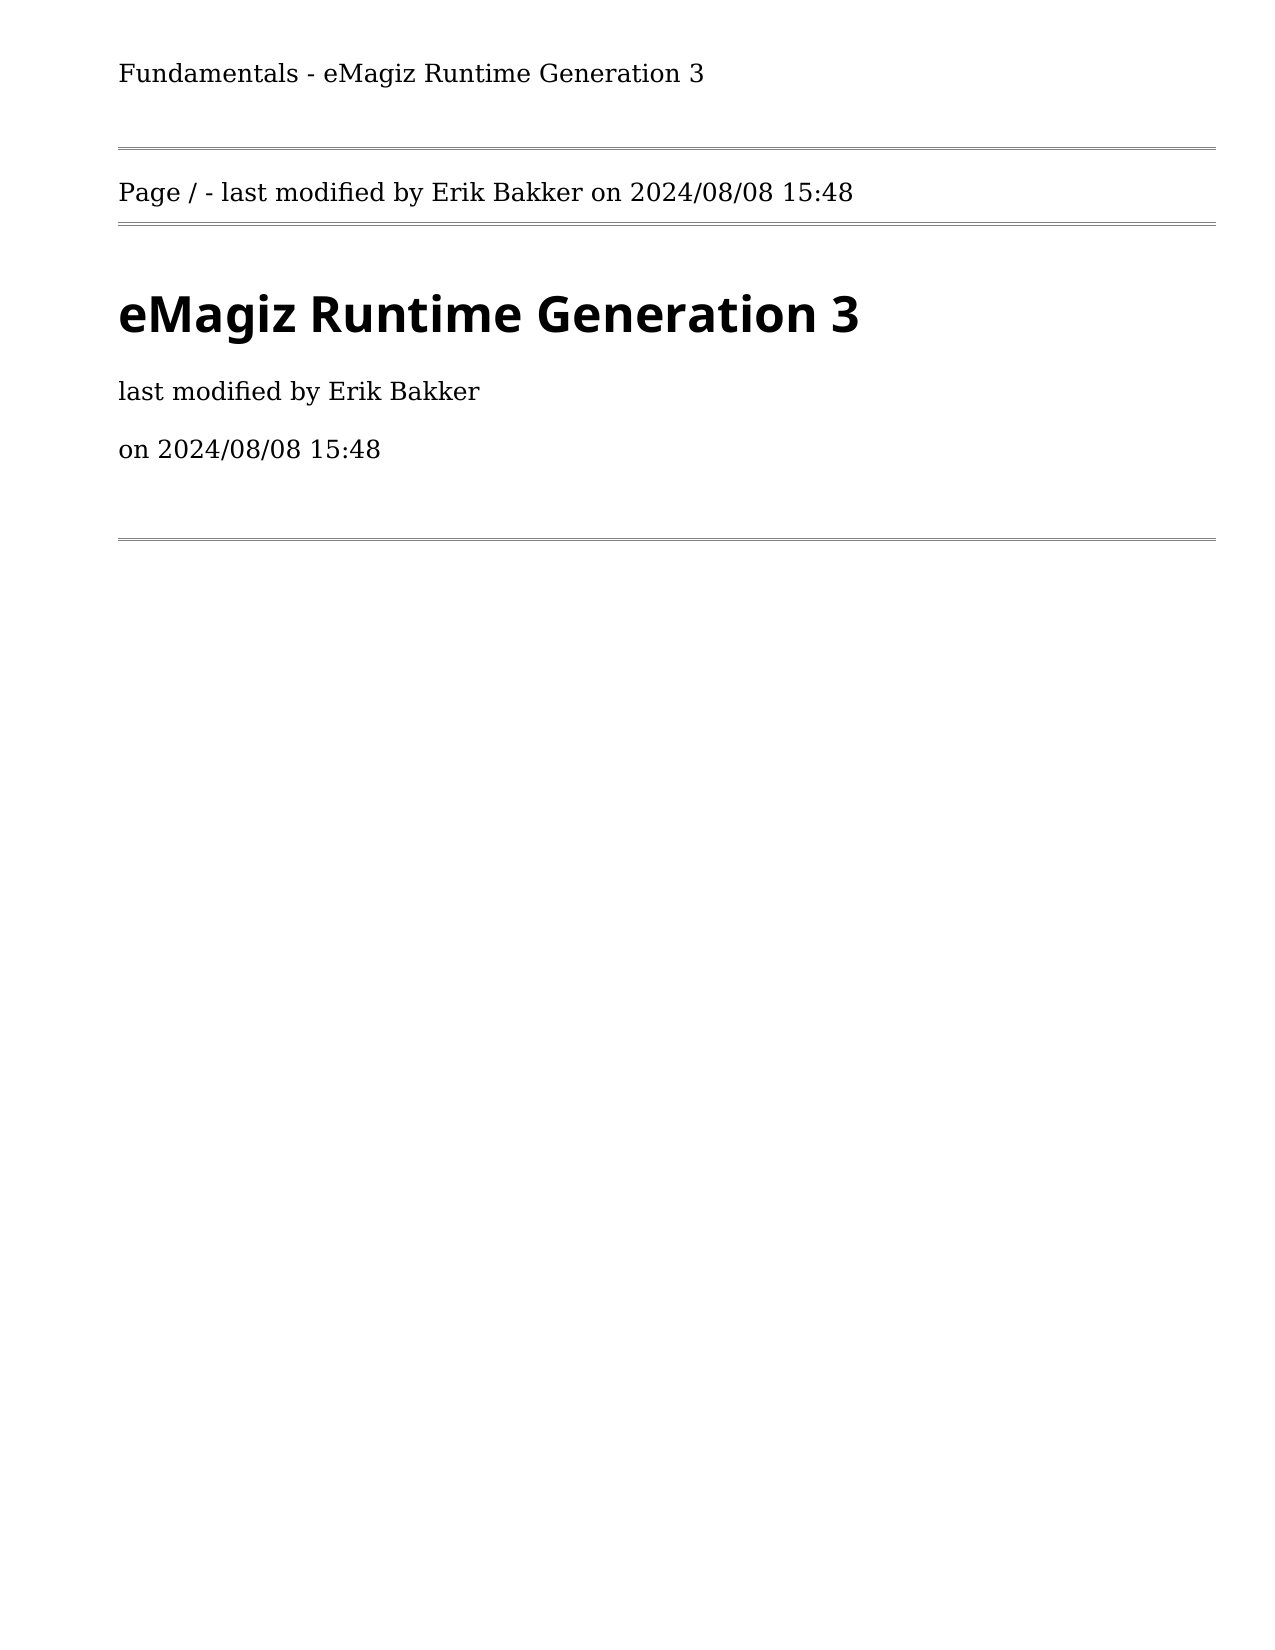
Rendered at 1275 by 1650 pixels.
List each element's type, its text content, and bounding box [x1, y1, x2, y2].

text Fundamentals - eMagiz Runtime Generation 3 [118, 59, 1216, 88]
text Page / - last modified by Erik Bakker on 2024/08/08 15:48 [118, 179, 1216, 208]
text on 2024/08/08 15:48 [118, 435, 1216, 464]
subtitle eMagiz Runtime Generation 3 [118, 279, 1216, 347]
text last modified by Erik Bakker [118, 377, 1216, 406]
